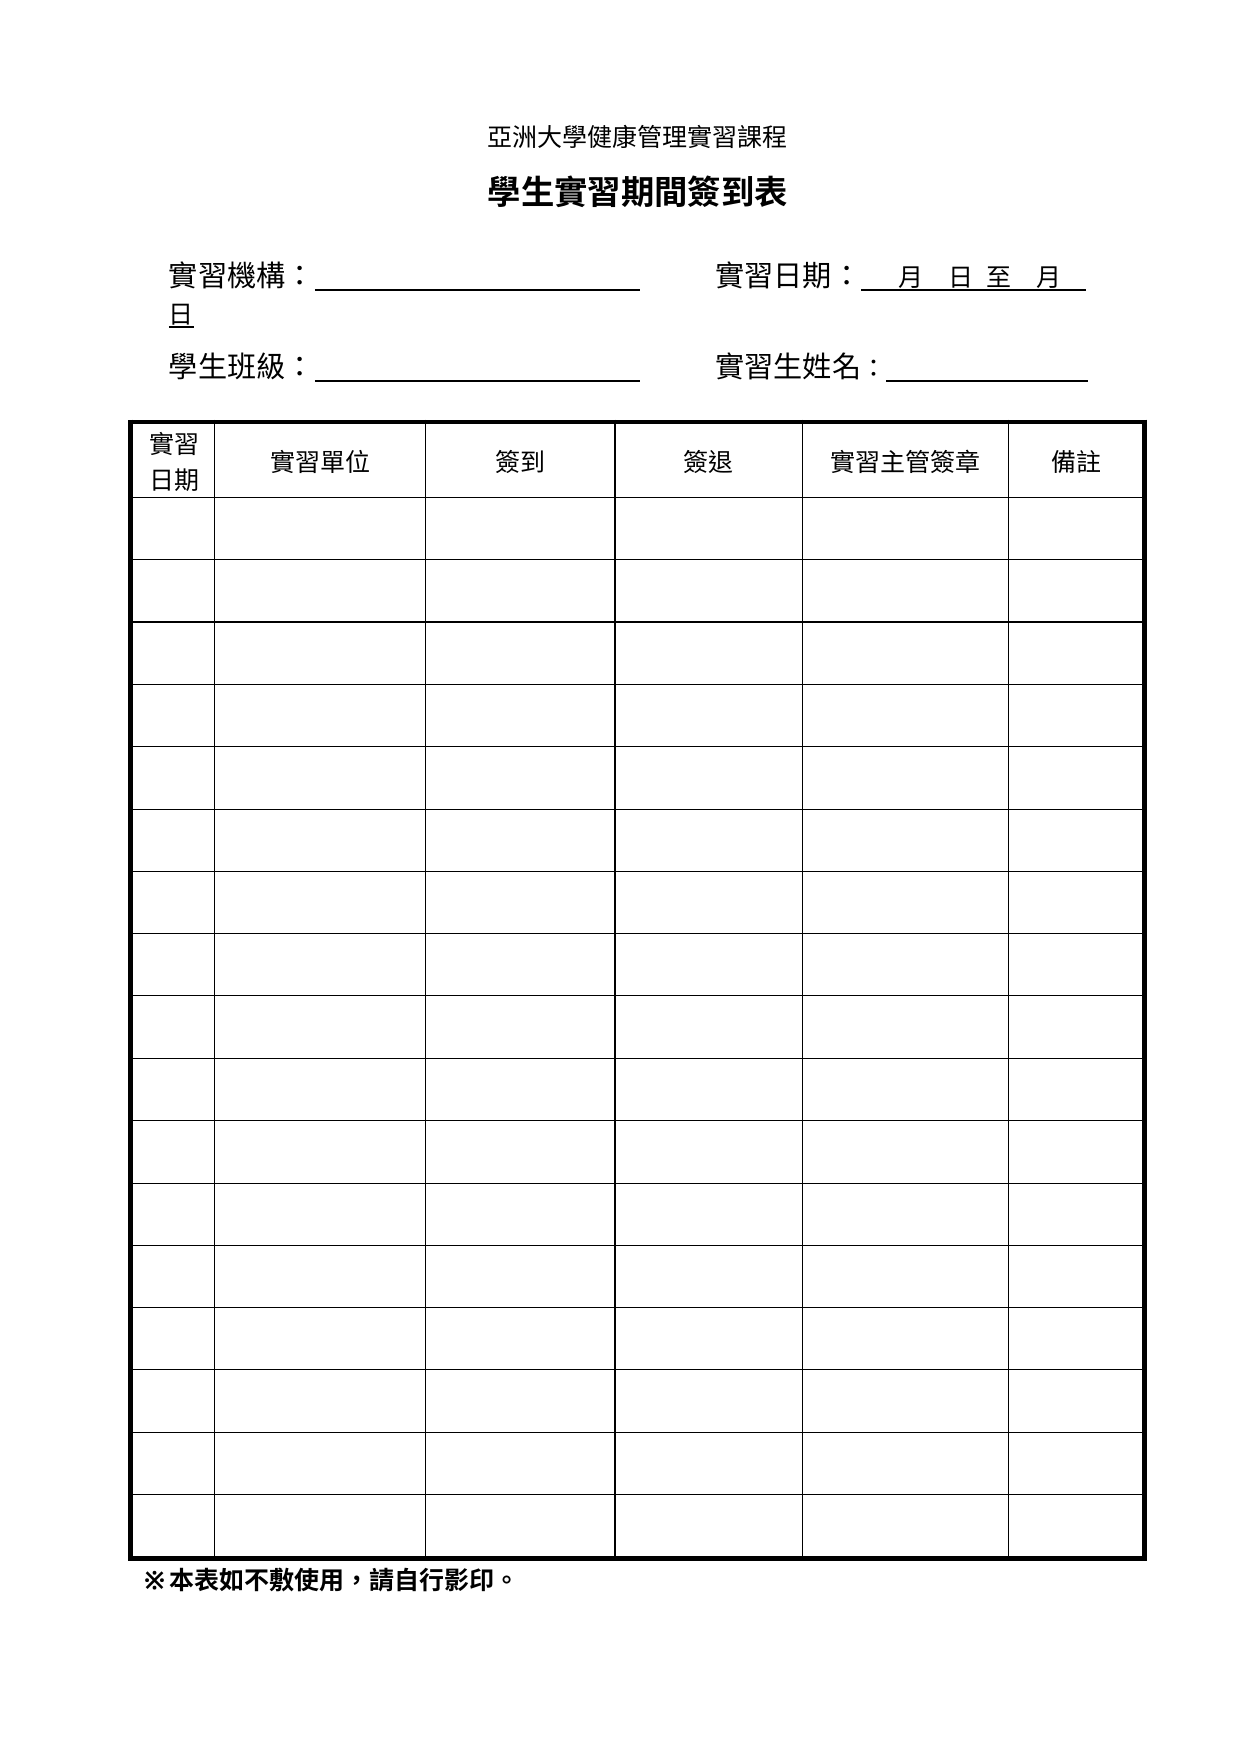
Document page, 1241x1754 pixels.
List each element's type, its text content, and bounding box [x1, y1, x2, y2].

table_cell [616, 1184, 802, 1245]
table_cell [1009, 996, 1142, 1058]
table_cell [803, 996, 1008, 1058]
table_cell [1009, 1246, 1142, 1307]
table_cell [616, 623, 802, 684]
table_cell [616, 1308, 802, 1369]
table_cell [803, 623, 1008, 684]
table_cell [133, 1246, 214, 1307]
table_cell [133, 747, 214, 808]
table_cell [1009, 498, 1142, 559]
table_cell [616, 747, 802, 808]
table_cell [803, 1308, 1008, 1369]
table_cell [803, 1433, 1008, 1494]
text 學生實習期間簽到表 [169, 166, 1106, 214]
table_cell [616, 1246, 802, 1307]
table_cell [215, 1246, 425, 1307]
table_cell [133, 934, 214, 995]
table_cell [1009, 747, 1142, 808]
table_cell [426, 996, 614, 1058]
table_cell [426, 623, 614, 684]
table_cell [215, 1308, 425, 1369]
table_cell [803, 1495, 1008, 1556]
table_cell [215, 1495, 425, 1556]
table_cell [1009, 810, 1142, 871]
table_cell [215, 560, 425, 621]
table_cell [803, 872, 1008, 933]
table_header 簽退 [616, 424, 802, 497]
table_cell [426, 934, 614, 995]
table_cell [426, 1433, 614, 1494]
table_cell [215, 685, 425, 746]
table_cell [803, 747, 1008, 808]
table_cell [1009, 1059, 1142, 1120]
table_cell [1009, 685, 1142, 746]
table_cell [1009, 1121, 1142, 1182]
table_cell [426, 1308, 614, 1369]
table_cell [1009, 872, 1142, 933]
table_cell [803, 1121, 1008, 1182]
table_cell [215, 1433, 425, 1494]
table_cell [1009, 1370, 1142, 1432]
table_cell [803, 934, 1008, 995]
text 學生班級： 實習生姓名： [169, 344, 1106, 386]
table_cell [215, 872, 425, 933]
table_cell [426, 747, 614, 808]
table_header 實習主管簽章 [803, 424, 1008, 497]
table_cell [133, 810, 214, 871]
table_cell [426, 498, 614, 559]
table_cell [215, 934, 425, 995]
table_cell [803, 1370, 1008, 1432]
table_header 備註 [1009, 424, 1142, 497]
table_cell [616, 996, 802, 1058]
table_cell [1009, 623, 1142, 684]
table_cell [133, 560, 214, 621]
table_cell [803, 1184, 1008, 1245]
table_cell [133, 1433, 214, 1494]
table_cell [215, 996, 425, 1058]
table_cell [133, 1184, 214, 1245]
table_cell [426, 560, 614, 621]
table_cell [616, 810, 802, 871]
table_cell [215, 1370, 425, 1432]
table_cell [1009, 560, 1142, 621]
table_cell [616, 872, 802, 933]
text ※本表如不敷使用，請自行影印。 [139, 1561, 1106, 1597]
table_header 實習日期 [133, 424, 214, 497]
table_cell [1009, 1495, 1142, 1556]
text 亞洲大學健康管理實習課程 [169, 117, 1106, 154]
table_cell [215, 1121, 425, 1182]
table_cell [426, 685, 614, 746]
table_cell [133, 623, 214, 684]
table_cell [215, 810, 425, 871]
text 實習機構： 實習日期： 月 日 至 月 日 [169, 253, 1106, 331]
table_cell [133, 1121, 214, 1182]
table_cell [215, 1184, 425, 1245]
table_cell [215, 623, 425, 684]
table_cell [803, 560, 1008, 621]
table_header 簽到 [426, 424, 614, 497]
table_cell [215, 747, 425, 808]
table_cell [803, 1059, 1008, 1120]
table_cell [1009, 1184, 1142, 1245]
table_cell [1009, 1308, 1142, 1369]
table_cell [616, 1433, 802, 1494]
table_cell [1009, 1433, 1142, 1494]
table_cell [133, 498, 214, 559]
table_cell [133, 1308, 214, 1369]
table_cell [426, 1370, 614, 1432]
table_cell [133, 685, 214, 746]
table_cell [133, 1059, 214, 1120]
table_cell [616, 498, 802, 559]
table_cell [616, 1121, 802, 1182]
table_cell [426, 1246, 614, 1307]
table_cell [803, 810, 1008, 871]
table_cell [215, 1059, 425, 1120]
table_cell [133, 1370, 214, 1432]
table_cell [616, 560, 802, 621]
table_cell [426, 810, 614, 871]
table_cell [803, 1246, 1008, 1307]
table_cell [426, 872, 614, 933]
table_cell [215, 498, 425, 559]
table_cell [426, 1121, 614, 1182]
table_cell [803, 685, 1008, 746]
table_cell [803, 498, 1008, 559]
table_cell [133, 1495, 214, 1556]
table_cell [133, 872, 214, 933]
table_cell [616, 1059, 802, 1120]
table_cell [616, 934, 802, 995]
table_header 實習單位 [215, 424, 425, 497]
table_cell [1009, 934, 1142, 995]
table_cell [426, 1184, 614, 1245]
table_cell [616, 1495, 802, 1556]
table_cell [616, 1370, 802, 1432]
table_cell [133, 996, 214, 1058]
table_cell [616, 685, 802, 746]
table_cell [426, 1059, 614, 1120]
table_cell [426, 1495, 614, 1556]
